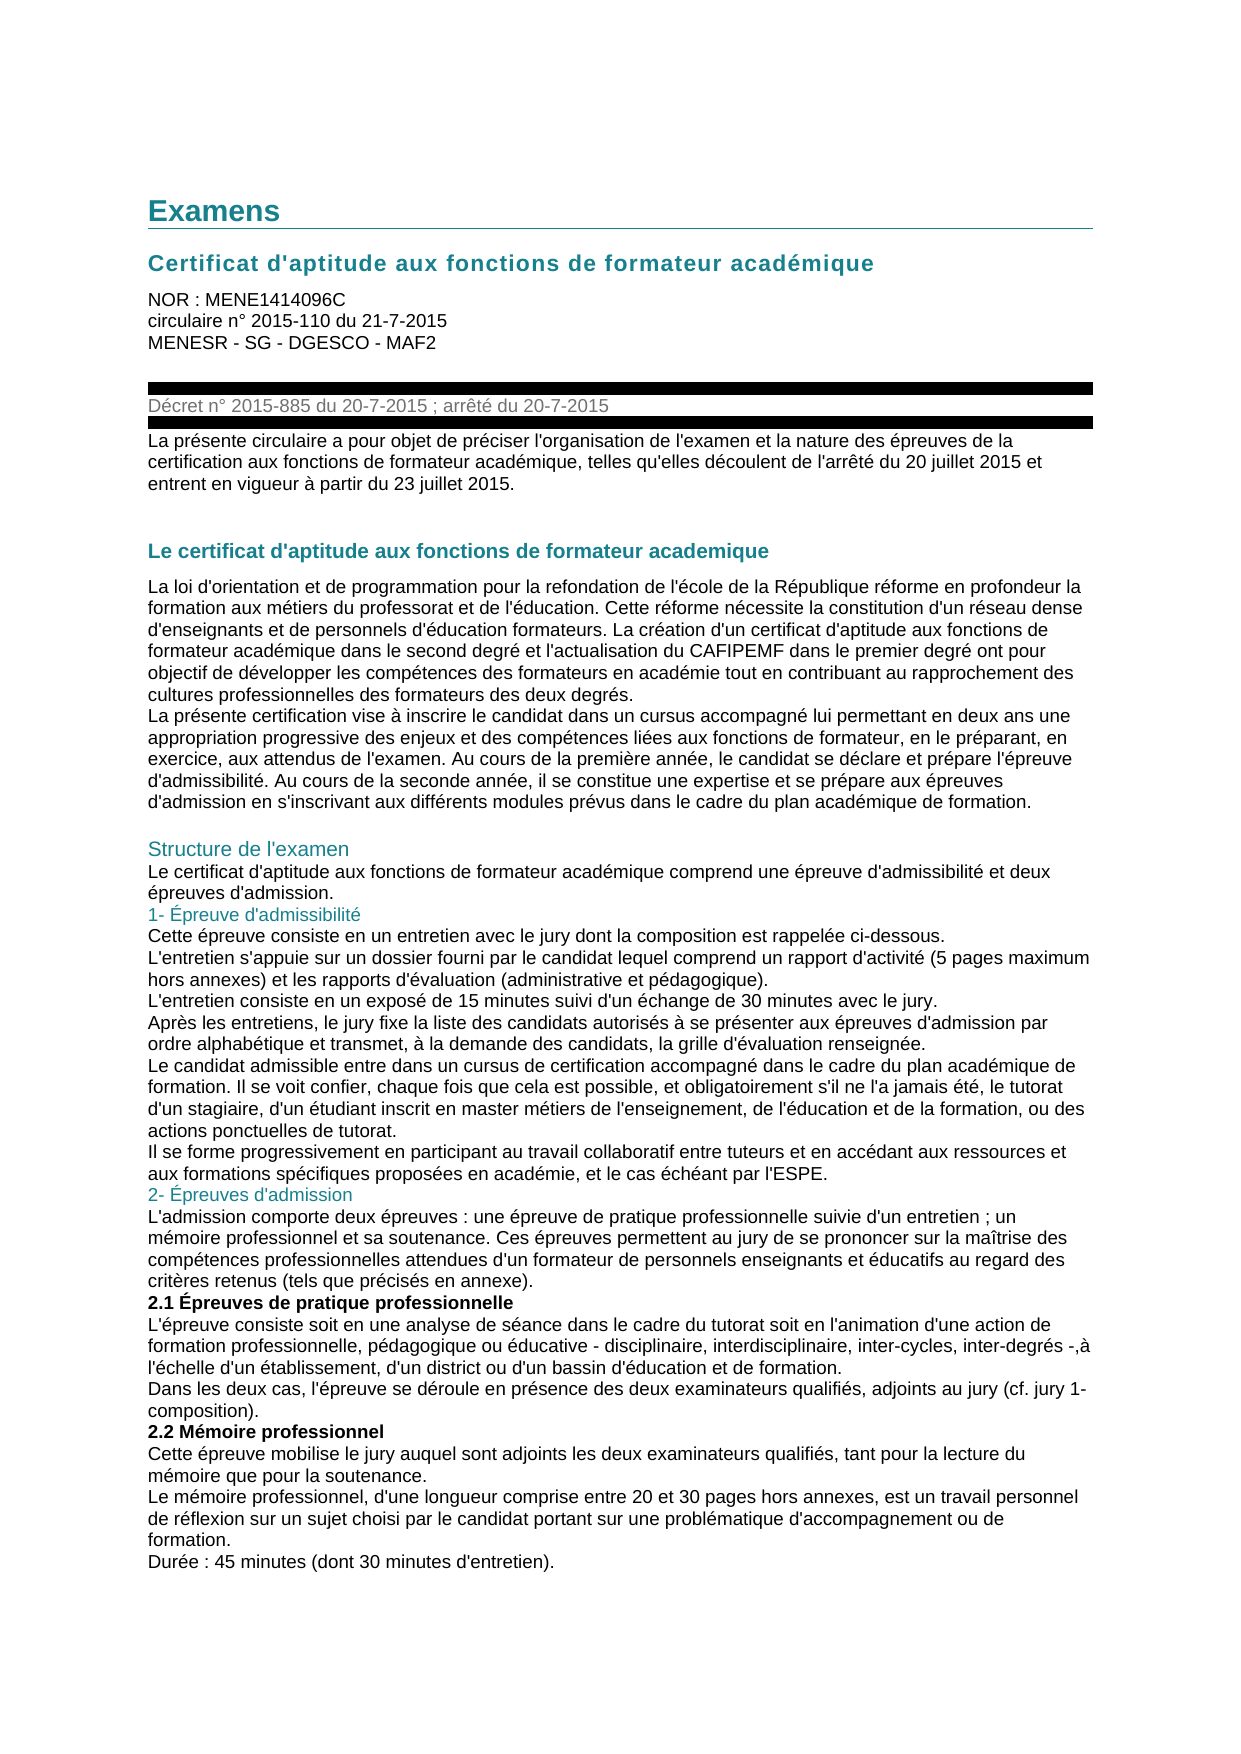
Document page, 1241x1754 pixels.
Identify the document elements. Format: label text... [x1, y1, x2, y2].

text Après les entretiens, le jury fixe la liste des candidats autorisés à se présenter aux épreuves d'admission par ordre alphabétique et transmet, à la demande des candidats, la grille d'évaluation renseignée. [148, 1012, 1093, 1055]
text La présente circulaire a pour objet de préciser l'organisation de l'examen et la nature des épreuves de la certification aux fonctions de formateur académique, telles qu'elles découlent de l'arrêté du 20 juillet 2015 et entrent en vigueur à partir du 23 juillet 2015. [148, 429, 1093, 494]
text Cette épreuve consiste en un entretien avec le jury dont la composition est rappelée ci-dessous. [148, 925, 1093, 947]
text Dans les deux cas, l'épreuve se déroule en présence des deux examinateurs qualifiés, adjoints au jury (cf. jury 1- composition). [148, 1378, 1093, 1421]
text Décret n° 2015-885 du 20-7-2015 ; arrêté du 20-7-2015 [148, 395, 1093, 416]
text Cette épreuve mobilise le jury auquel sont adjoints les deux examinateurs qualifiés, tant pour la lecture du mémoire que pour la soutenance. [148, 1443, 1093, 1486]
text Examens [148, 158, 1093, 228]
text La loi d'orientation et de programmation pour la refondation de l'école de la République réforme en profondeur la formation aux métiers du professorat et de l'éducation. Cette réforme nécessite la constitution d'un réseau dense d'enseignants et de personnels d'éducation formateurs. La création d'un certificat d'aptitude aux fonctions de formateur académique dans le second degré et l'actualisation du CAFIPEMF dans le premier degré ont pour objectif de développer les compétences des formateurs en académie tout en contribuant au rapprochement des cultures professionnelles des formateurs des deux degrés. [148, 576, 1093, 705]
text Le certificat d'aptitude aux fonctions de formateur académique comprend une épreuve d'admissibilité et deux épreuves d'admission. [148, 861, 1093, 904]
text L'entretien s'appuie sur un dossier fourni par le candidat lequel comprend un rapport d'activité (5 pages maximum hors annexes) et les rapports d'évaluation (administrative et pédagogique). [148, 947, 1093, 990]
text Durée : 45 minutes (dont 30 minutes d'entretien). [148, 1551, 1093, 1572]
text 2- Épreuves d'admission [148, 1184, 1093, 1206]
text 1- Épreuve d'admissibilité [148, 904, 1093, 925]
text 2.2 Mémoire professionnel [148, 1421, 1093, 1443]
text Le certificat d'aptitude aux fonctions de formateur academique [148, 539, 1093, 563]
text L'admission comporte deux épreuves : une épreuve de pratique professionnelle suivie d'un entretien ; un mémoire professionnel et sa soutenance. Ces épreuves permettent au jury de se prononcer sur la maîtrise des compétences professionnelles attendues d'un formateur de personnels enseignants et éducatifs au regard des critères retenus (tels que précisés en annexe). [148, 1206, 1093, 1292]
text Certificat d'aptitude aux fonctions de formateur académique [148, 249, 1093, 276]
text Le candidat admissible entre dans un cursus de certification accompagné dans le cadre du plan académique de formation. Il se voit confier, chaque fois que cela est possible, et obligatoirement s'il ne l'a jamais été, le tutorat d'un stagiaire, d'un étudiant inscrit en master métiers de l'enseignement, de l'éducation et de la formation, ou des actions ponctuelles de tutorat. [148, 1055, 1093, 1141]
text La présente certification vise à inscrire le candidat dans un cursus accompagné lui permettant en deux ans une appropriation progressive des enjeux et des compétences liées aux fonctions de formateur, en le préparant, en exercice, aux attendus de l'examen. Au cours de la première année, le candidat se déclare et prépare l'épreuve d'admissibilité. Au cours de la seconde année, il se constitue une expertise et se prépare aux épreuves d'admission en s'inscrivant aux différents modules prévus dans le cadre du plan académique de formation. [148, 705, 1093, 813]
text L'entretien consiste en un exposé de 15 minutes suivi d'un échange de 30 minutes avec le jury. [148, 990, 1093, 1012]
text NOR : MENE1414096C circulaire n° 2015-110 du 21-7-2015 MENESR - SG - DGESCO - MAF2 [148, 288, 1093, 353]
text 2.1 Épreuves de pratique professionnelle [148, 1292, 1093, 1313]
text Le mémoire professionnel, d'une longueur comprise entre 20 et 30 pages hors annexes, est un travail personnel de réflexion sur un sujet choisi par le candidat portant sur une problématique d'accompagnement ou de formation. [148, 1486, 1093, 1551]
text Il se forme progressivement en participant au travail collaboratif entre tuteurs et en accédant aux ressources et aux formations spécifiques proposées en académie, et le cas échéant par l'ESPE. [148, 1141, 1093, 1184]
text L'épreuve consiste soit en une analyse de séance dans le cadre du tutorat soit en l'animation d'une action de formation professionnelle, pédagogique ou éducative - disciplinaire, interdisciplinaire, inter-cycles, inter-degrés -,à l'échelle d'un établissement, d'un district ou d'un bassin d'éducation et de formation. [148, 1313, 1093, 1378]
text Structure de l'examen [148, 837, 1093, 861]
